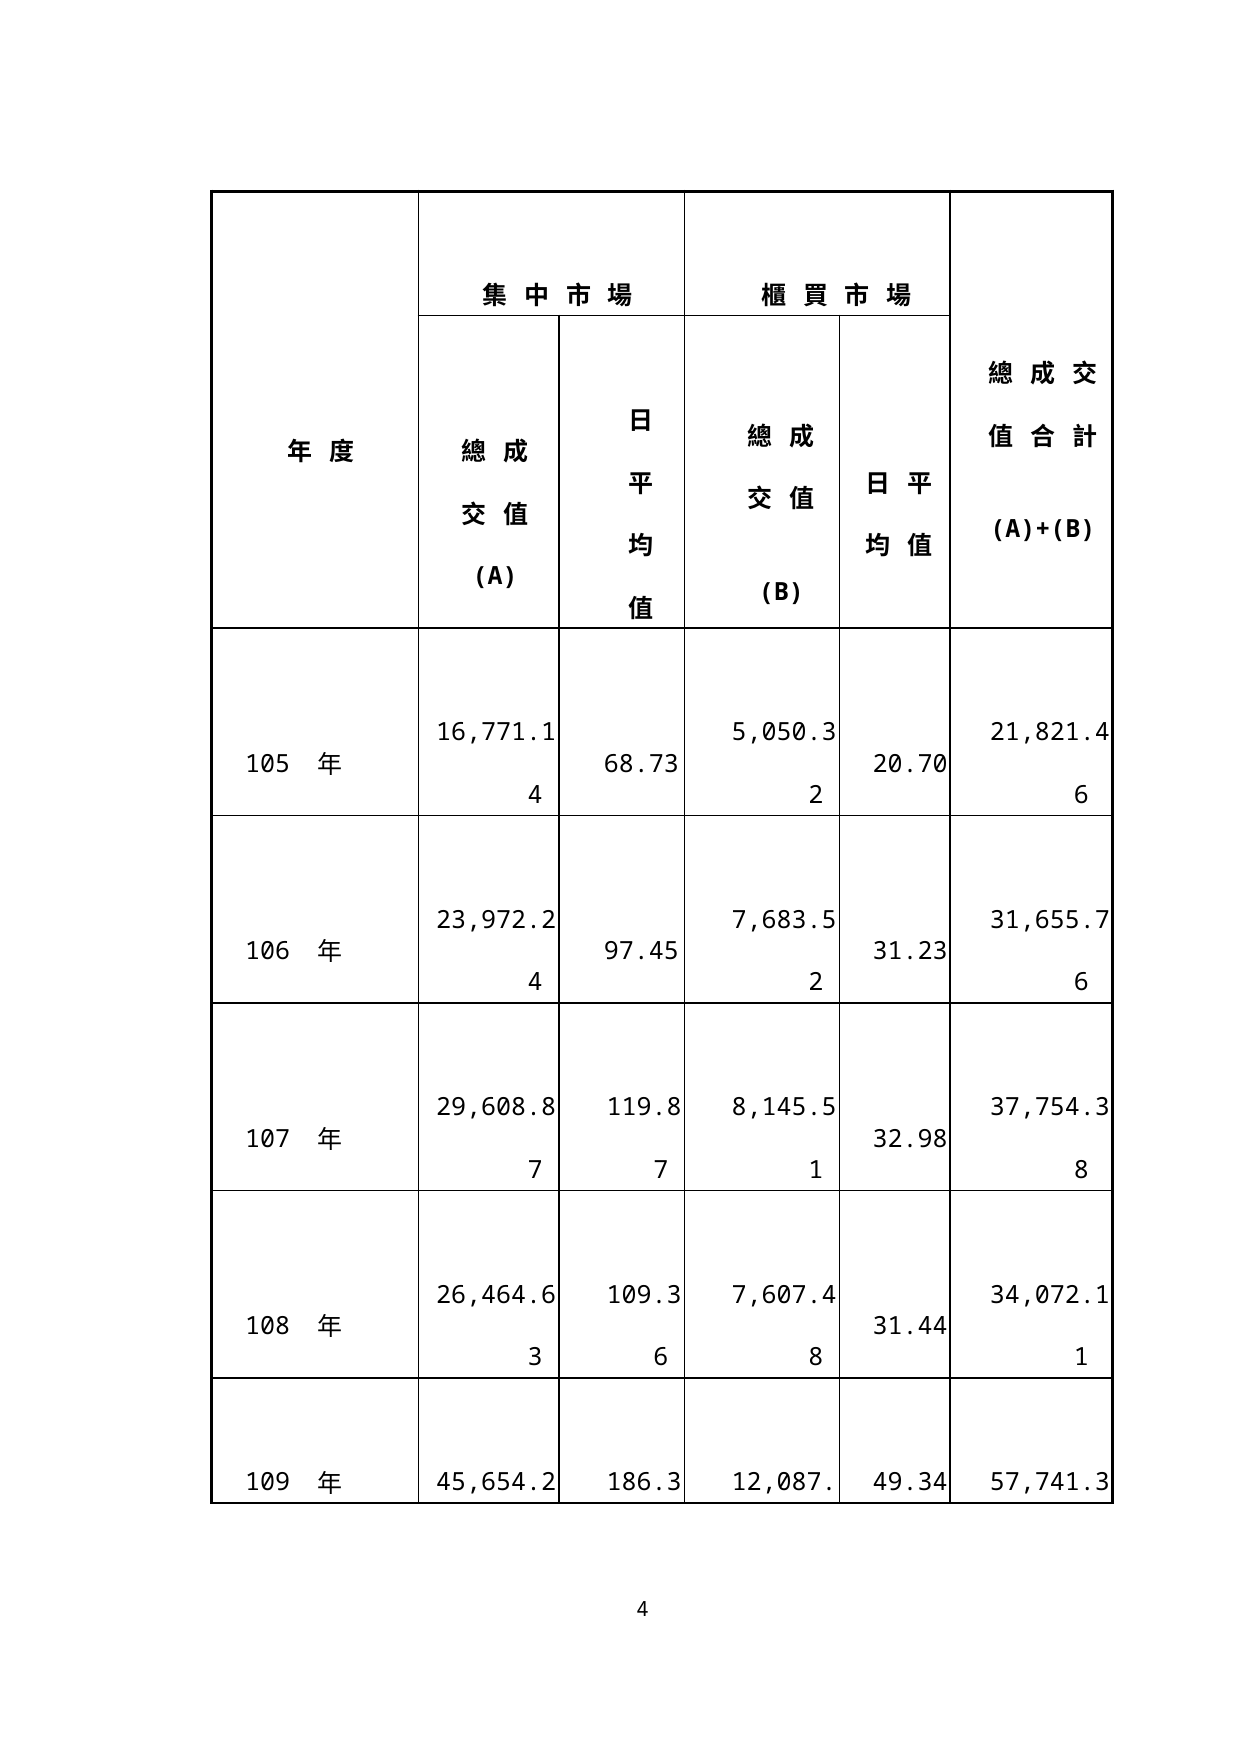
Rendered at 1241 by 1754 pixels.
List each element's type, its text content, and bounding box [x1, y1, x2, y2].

table_cell 總成交值(A) [419, 316, 558, 627]
table_cell 34,072.11 [951, 1191, 1111, 1377]
table_cell 總成交值 (B) [685, 316, 839, 627]
table_cell 12,087. [685, 1379, 839, 1502]
table_cell 31.44 [840, 1191, 949, 1377]
table_cell 31.23 [840, 816, 949, 1002]
table_header 年度 [213, 193, 418, 627]
table_cell 21,821.46 [951, 629, 1111, 814]
table_cell 31,655.76 [951, 816, 1111, 1002]
table_cell 29,608.87 [419, 1004, 558, 1189]
table_cell 26,464.63 [419, 1191, 558, 1377]
table_cell 109年 [213, 1379, 418, 1502]
table_cell 16,771.14 [419, 629, 558, 814]
table_cell 186.3 [560, 1379, 684, 1502]
table_cell 32.98 [840, 1004, 949, 1189]
table_cell 57,741.3 [951, 1379, 1111, 1502]
table_cell 5,050.32 [685, 629, 839, 814]
table_cell 106年 [213, 816, 418, 1002]
table_cell 97.45 [560, 816, 684, 1002]
table_cell 20.70 [840, 629, 949, 814]
table_cell 68.73 [560, 629, 684, 814]
table_cell 109.36 [560, 1191, 684, 1377]
table_cell 8,145.51 [685, 1004, 839, 1189]
table_cell 23,972.24 [419, 816, 558, 1002]
table_header 集中市場 [419, 193, 684, 314]
table_cell 日平均值 [840, 316, 949, 627]
table_cell 45,654.2 [419, 1379, 558, 1502]
table_cell 105年 [213, 629, 418, 814]
table_cell 日平均值 [560, 316, 684, 627]
table_cell 119.87 [560, 1004, 684, 1189]
table_cell 37,754.38 [951, 1004, 1111, 1189]
table_header 總成交值合計 (A)+(B) [951, 193, 1111, 627]
table_cell 108年 [213, 1191, 418, 1377]
table_cell 49.34 [840, 1379, 949, 1502]
table_cell 7,607.48 [685, 1191, 839, 1377]
table_cell 107年 [213, 1004, 418, 1189]
table_header 櫃買市場 [685, 193, 949, 314]
table_cell 7,683.52 [685, 816, 839, 1002]
